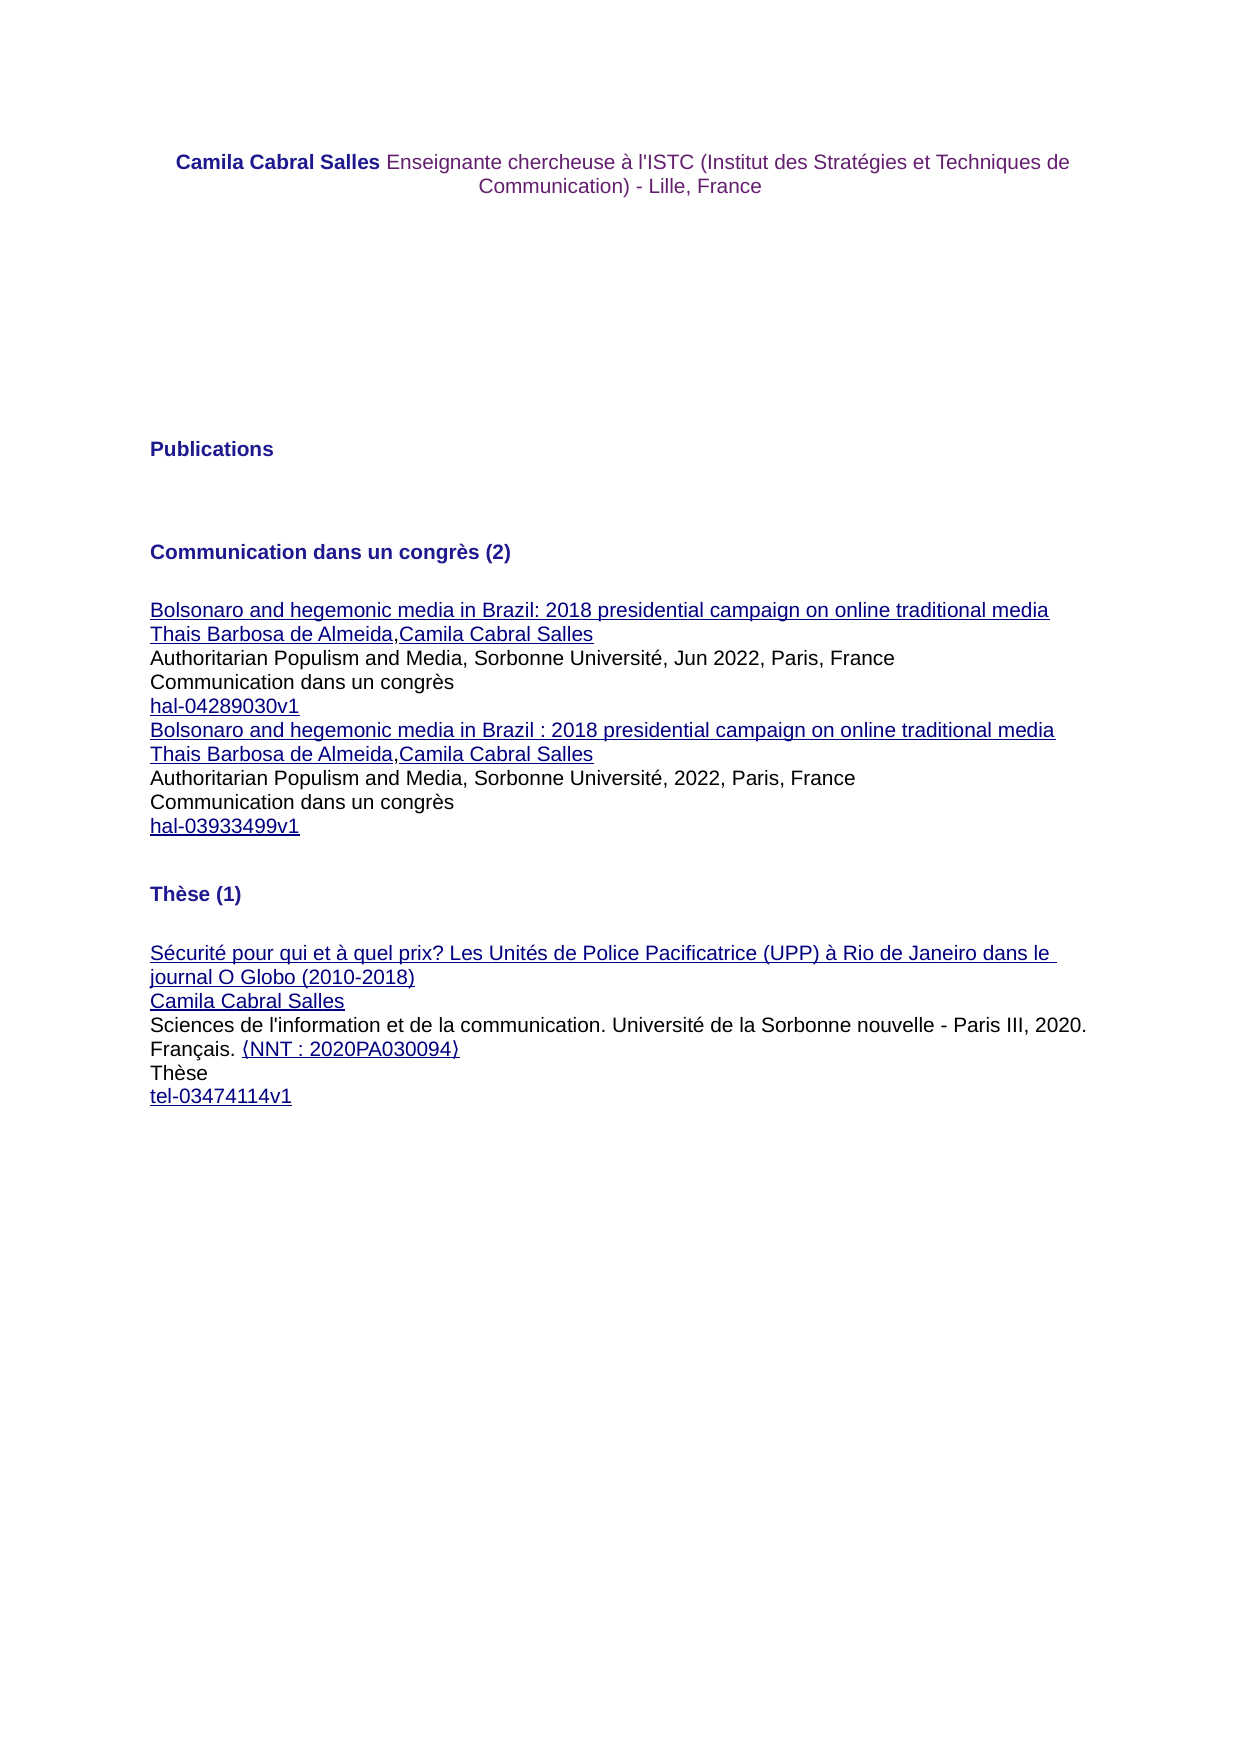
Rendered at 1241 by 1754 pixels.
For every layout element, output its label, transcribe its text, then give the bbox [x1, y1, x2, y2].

subtitle Thèse (1) [150, 882, 1090, 906]
subtitle Publications [150, 436, 1090, 460]
table_header Sécurité pour qui et à quel prix? Les Unités de Police Pacificatrice (UPP) à Rio de Janeiro dans le journal O Globo (2010-2018) Camila Cabral Salles Sciences de l'information et de la communication. Université de la Sorbonne nouvelle - Paris III, 2020. Français. ⟨NNT : 2020PA030094⟩ Thèse tel-03474114v1 [150, 941, 1090, 1108]
table_cell Bolsonaro and hegemonic media in Brazil : 2018 presidential campaign on online traditional media Thais Barbosa de Almeida,Camila Cabral Salles Authoritarian Populism and Media, Sorbonne Université, 2022, Paris, France Communication dans un congrès hal-03933499v1 [150, 718, 1090, 837]
subtitle Communication dans un congrès (2) [150, 539, 1090, 563]
table_header Bolsonaro and hegemonic media in Brazil: 2018 presidential campaign on online traditional media Thais Barbosa de Almeida,Camila Cabral Salles Authoritarian Populism and Media, Sorbonne Université, Jun 2022, Paris, France Communication dans un congrès hal-04289030v1 [150, 598, 1090, 718]
subtitle Camila Cabral Salles Enseignante chercheuse à l'ISTC (Institut des Stratégies et Techniques de Communication) - Lille, France [150, 150, 1090, 198]
